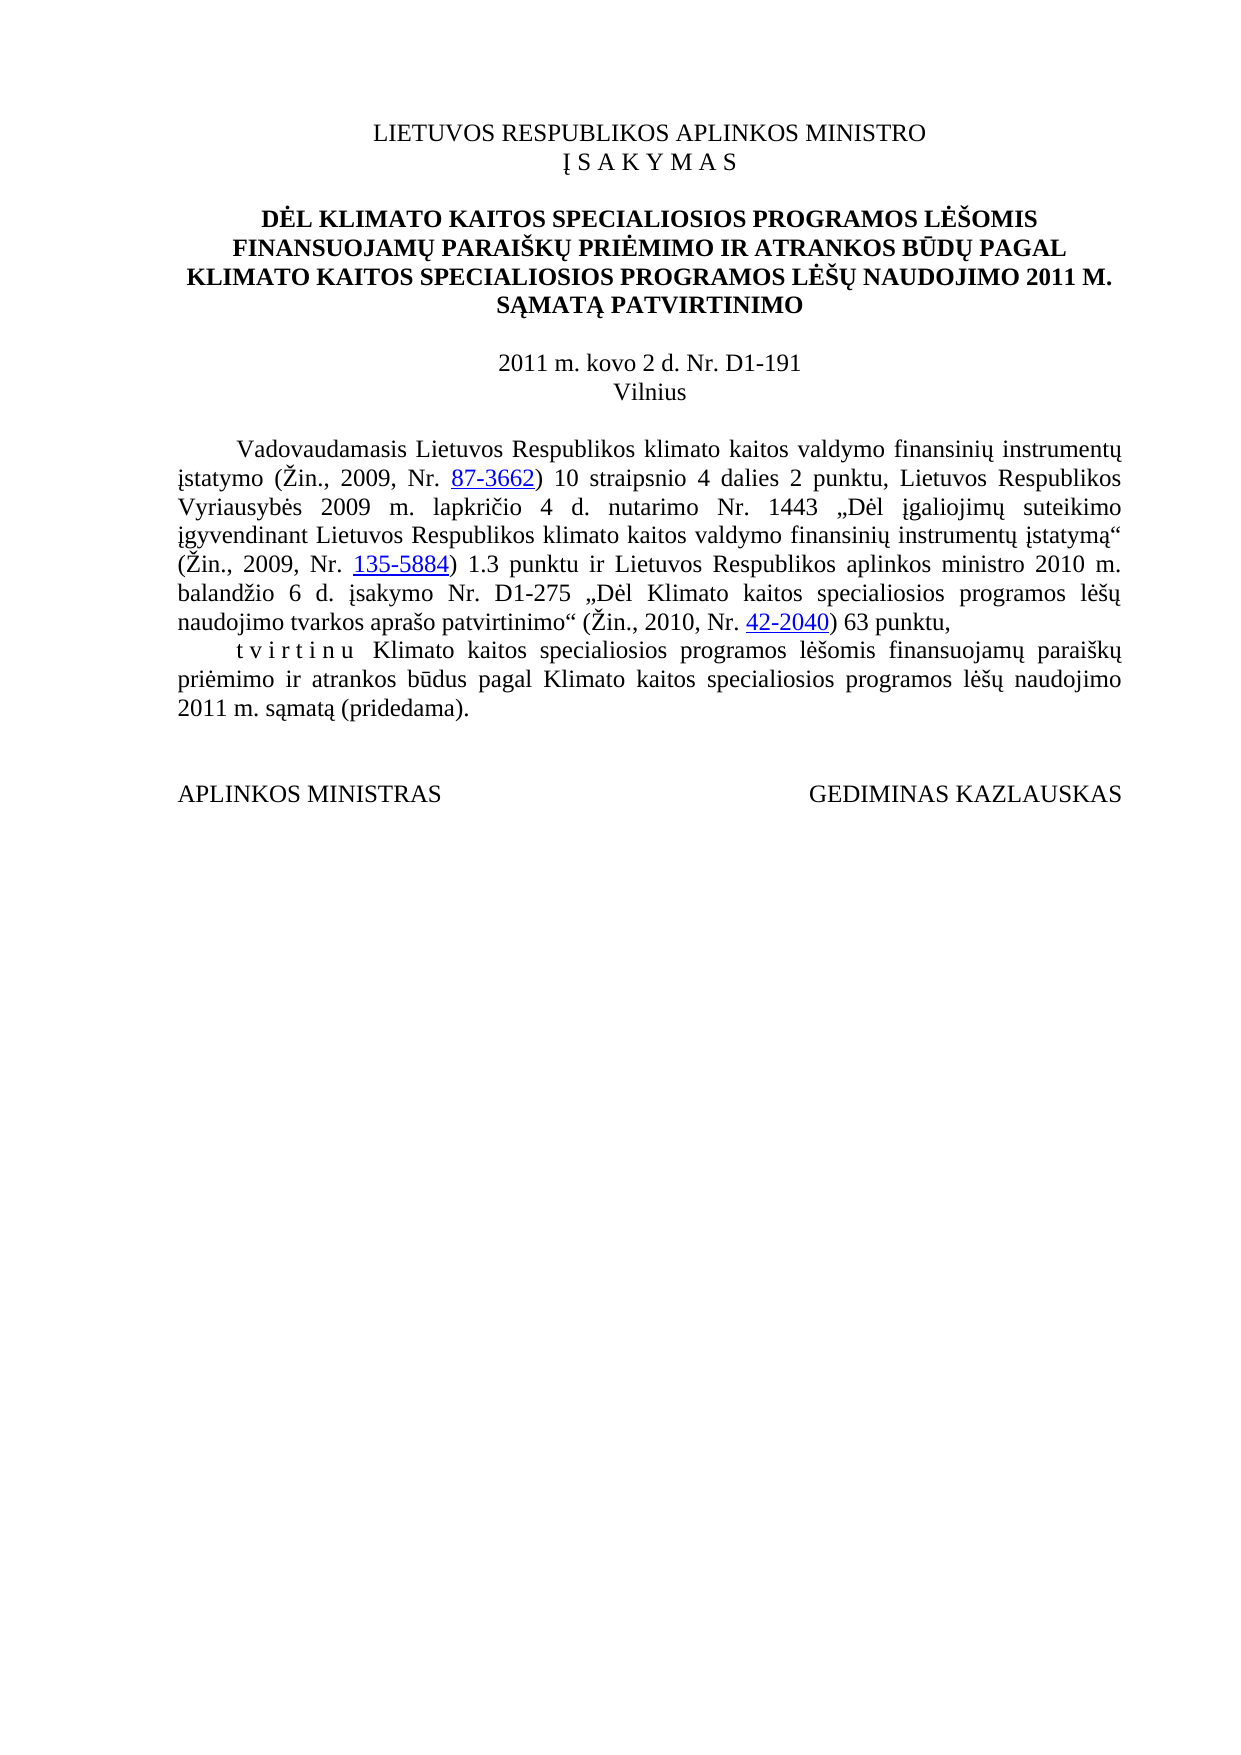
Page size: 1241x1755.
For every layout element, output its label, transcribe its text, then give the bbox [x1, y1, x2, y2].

text DĖL KLIMATO KAITOS SPECIALIOSIOS PROGRAMOS LĖŠOMIS FINANSUOJAMŲ PARAIŠKŲ PRIĖMIMO IR ATRANKOS BŪDŲ PAGAL KLIMATO KAITOS SPECIALIOSIOS PROGRAMOS LĖŠŲ NAUDOJIMO 2011 M. SĄMATĄ PATVIRTINIMO [177, 204, 1122, 319]
text Vilnius [177, 377, 1122, 406]
text Vadovaudamasis Lietuvos Respublikos klimato kaitos valdymo finansinių instrumentų įstatymo (Žin., 2009, Nr. 87-3662) 10 straipsnio 4 dalies 2 punktu, Lietuvos Respublikos Vyriausybės 2009 m. lapkričio 4 d. nutarimo Nr. 1443 „Dėl įgaliojimų suteikimo įgyvendinant Lietuvos Respublikos klimato kaitos valdymo finansinių instrumentų įstatymą“ (Žin., 2009, Nr. 135-5884) 1.3 punktu ir Lietuvos Respublikos aplinkos ministro 2010 m. balandžio 6 d. įsakymo Nr. D1-275 „Dėl Klimato kaitos specialiosios programos lėšų naudojimo tvarkos aprašo patvirtinimo“ (Žin., 2010, Nr. 42-2040) 63 punktu, [177, 434, 1122, 636]
text LIETUVOS RESPUBLIKOS APLINKOS MINISTRO [177, 118, 1122, 147]
text Aplinkos ministras Gediminas Kazlauskas [177, 779, 1122, 808]
text 2011 m. kovo 2 d. Nr. D1-191 [177, 348, 1122, 377]
text tvirtinu Klimato kaitos specialiosios programos lėšomis finansuojamų paraiškų priėmimo ir atrankos būdus pagal Klimato kaitos specialiosios programos lėšų naudojimo 2011 m. sąmatą (pridedama). [177, 636, 1122, 722]
text ĮSAKYMAS [177, 147, 1122, 176]
